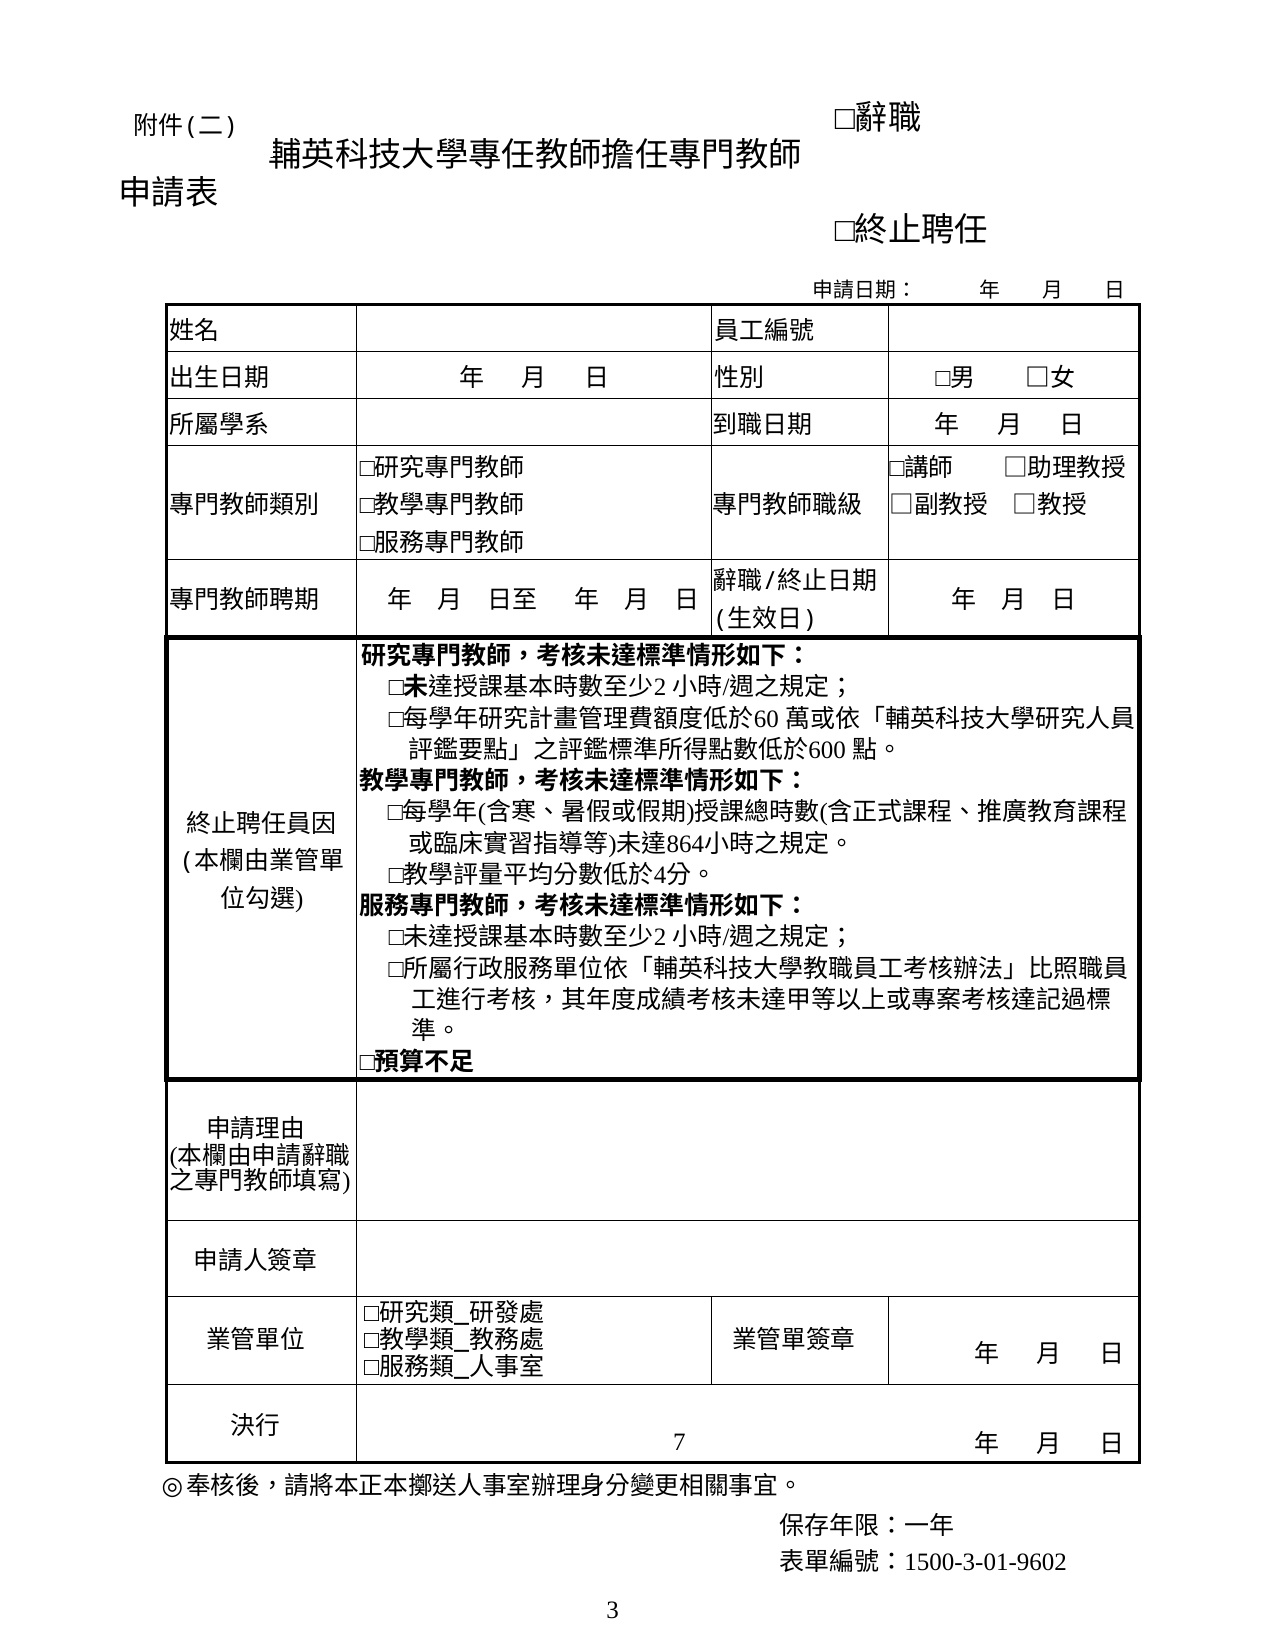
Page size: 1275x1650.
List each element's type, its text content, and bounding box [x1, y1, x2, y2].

table_cell 專門教師類別 [168, 446, 356, 559]
table_cell 業管單簽章 [712, 1297, 888, 1384]
text 3 [606, 1595, 634, 1624]
text ◎奉核後，請將本正本擲送人事室辦理身分變更相關事宜。 [118, 1464, 1188, 1650]
table_cell 年 月 日 [889, 1297, 1138, 1384]
table_header 員工編號 [712, 306, 888, 351]
text □辭職 [118, 98, 1188, 157]
table_cell 到職日期 [712, 399, 888, 445]
table_cell □研究類_研發處 □教學類_教務處 □服務類_人事室 [357, 1297, 711, 1384]
table_header 姓名 [168, 306, 356, 351]
table_cell □男 □女 [889, 352, 1138, 398]
table_cell 研究專門教師，考核未達標準情形如下： □未達授課基本時數至少2 小時/週之規定； □每學年研究計畫管理費額度低於60 萬或依「輔英科技大學研究人員評鑑要點」之評鑑標準所得點數低於600 點。 教學專門教師，考核未達標準情形如下： □每學年(含寒、暑假或假期)授課總時數(含正式課程、推廣教育課程或臨床實習指導等)未達864小時之規定。 □教學評量平均分數低於4分。 服務專門教師，考核未達標準情形如下： □未達授課基本時數至少2 小時/週之規定； □所屬行政服務單位依「輔英科技大學教職員工考核辦法」比照職員工進行考核，其年度成績考核未達甲等以上或專案考核達記過標準。 □預算不足 [357, 640, 1137, 1077]
text 附件(二) [133, 105, 258, 141]
table_cell 申請人簽章 [168, 1221, 356, 1296]
table_header [889, 306, 1138, 351]
table_cell 年 月 日 [357, 1385, 1138, 1461]
table_cell 辭職/終止日期 (生效日) [712, 560, 888, 635]
table_cell 所屬學系 [168, 399, 356, 445]
table_cell [357, 399, 711, 445]
text 輔英科技大學專任教師擔任專門教師 申請表 [118, 137, 1188, 212]
text 7 [673, 1427, 687, 1456]
table_cell 出生日期 [168, 352, 356, 398]
text 申請日期： 年 月 日 [118, 273, 1125, 303]
table_cell [357, 1221, 1138, 1296]
table_cell 決行 [168, 1385, 356, 1461]
table_cell 年 月 日 [889, 560, 1138, 635]
table_cell 專門教師職級 [712, 446, 888, 559]
table_cell 專門教師聘期 [168, 560, 356, 635]
table_cell [357, 1082, 1138, 1220]
text □終止聘任 [118, 212, 1188, 249]
text [658, 1420, 702, 1461]
table_cell □研究專門教師 □教學專門教師 □服務專門教師 [357, 446, 711, 559]
table_cell 終止聘任員因 (本欄由業管單位勾選) [169, 640, 356, 1077]
table_cell 年 月 日 [889, 399, 1138, 445]
table_cell 年 月 日至 年 月 日 [357, 560, 711, 635]
table_header [357, 306, 711, 351]
table_cell 年 月 日 [357, 352, 711, 398]
table_cell 申請理由 (本欄由申請辭職之專門教師填寫) [168, 1082, 356, 1220]
table_cell □講師 □助理教授 □副教授 □教授 [889, 446, 1138, 559]
text 保存年限：一年 [779, 1505, 1118, 1541]
table_cell 業管單位 [168, 1297, 356, 1384]
text 表單編號：1500-3-01-9602 [779, 1541, 1118, 1578]
table_cell 性別 [712, 352, 888, 398]
